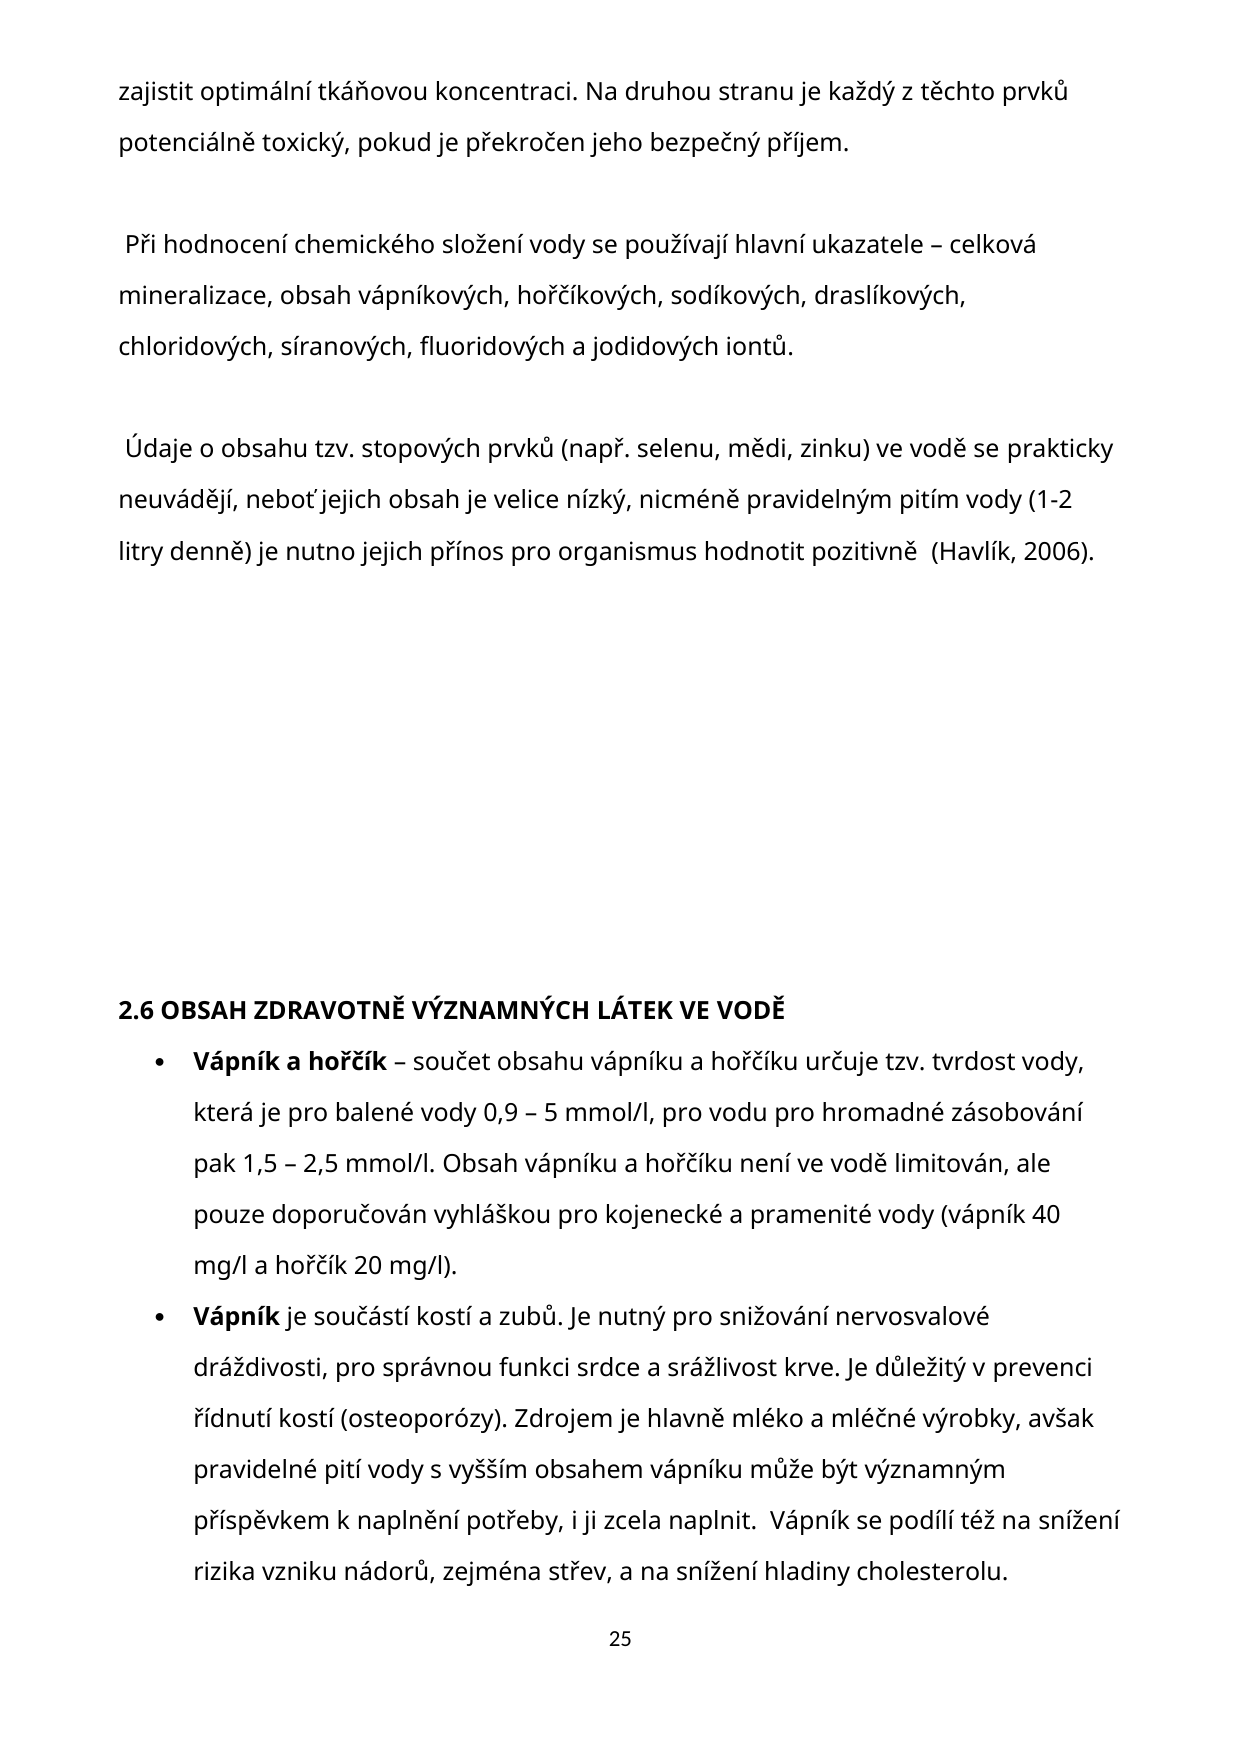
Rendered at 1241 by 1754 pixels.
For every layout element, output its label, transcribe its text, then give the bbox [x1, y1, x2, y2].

text zajistit optimální tkáňovou koncentraci. Na druhou stranu je každý z těchto prvků potenciálně toxický, pokud je překročen jeho bezpečný příjem. [118, 74, 1122, 159]
list Vápník je součástí kostí a zubů. Je nutný pro snižování nervosvalové dráždivosti, pro správnou funkci srdce a srážlivost krve. Je důležitý v prevenci řídnutí kostí (osteoporózy). Zdrojem je hlavně mléko a mléčné výrobky, avšak pravidelné pití vody s vyšším obsahem vápníku může být významným příspěvkem k naplnění potřeby, i ji zcela naplnit. Vápník se podílí též na snížení rizika vzniku nádorů, zejména střev, a na snížení hladiny cholesterolu. [156, 1299, 1122, 1588]
text Údaje o obsahu tzv. stopových prvků (např. selenu, mědi, zinku) ve vodě se prakticky neuvádějí, neboť jejich obsah je velice nízký, nicméně pravidelným pitím vody (1-2 litry denně) je nutno jejich přínos pro organismus hodnotit pozitivně (Havlík, 2006). [118, 431, 1122, 567]
list Vápník a hořčík – součet obsahu vápníku a hořčíku určuje tzv. tvrdost vody, která je pro balené vody 0,9 – 5 mmol/l, pro vodu pro hromadné zásobování pak 1,5 – 2,5 mmol/l. Obsah vápníku a hořčíku není ve vodě limitován, ale pouze doporučován vyhláškou pro kojenecké a pramenité vody (vápník 40 mg/l a hořčík 20 mg/l). [156, 1043, 1122, 1282]
text 2.6 OBSAH ZDRAVOTNĚ VÝZNAMNÝCH LÁTEK VE VODĚ [118, 992, 1122, 1027]
text Při hodnocení chemického složení vody se používají hlavní ukazatele – celková mineralizace, obsah vápníkových, hořčíkových, sodíkových, draslíkových, chloridových, síranových, fluoridových a jodidových iontů. [118, 227, 1122, 363]
